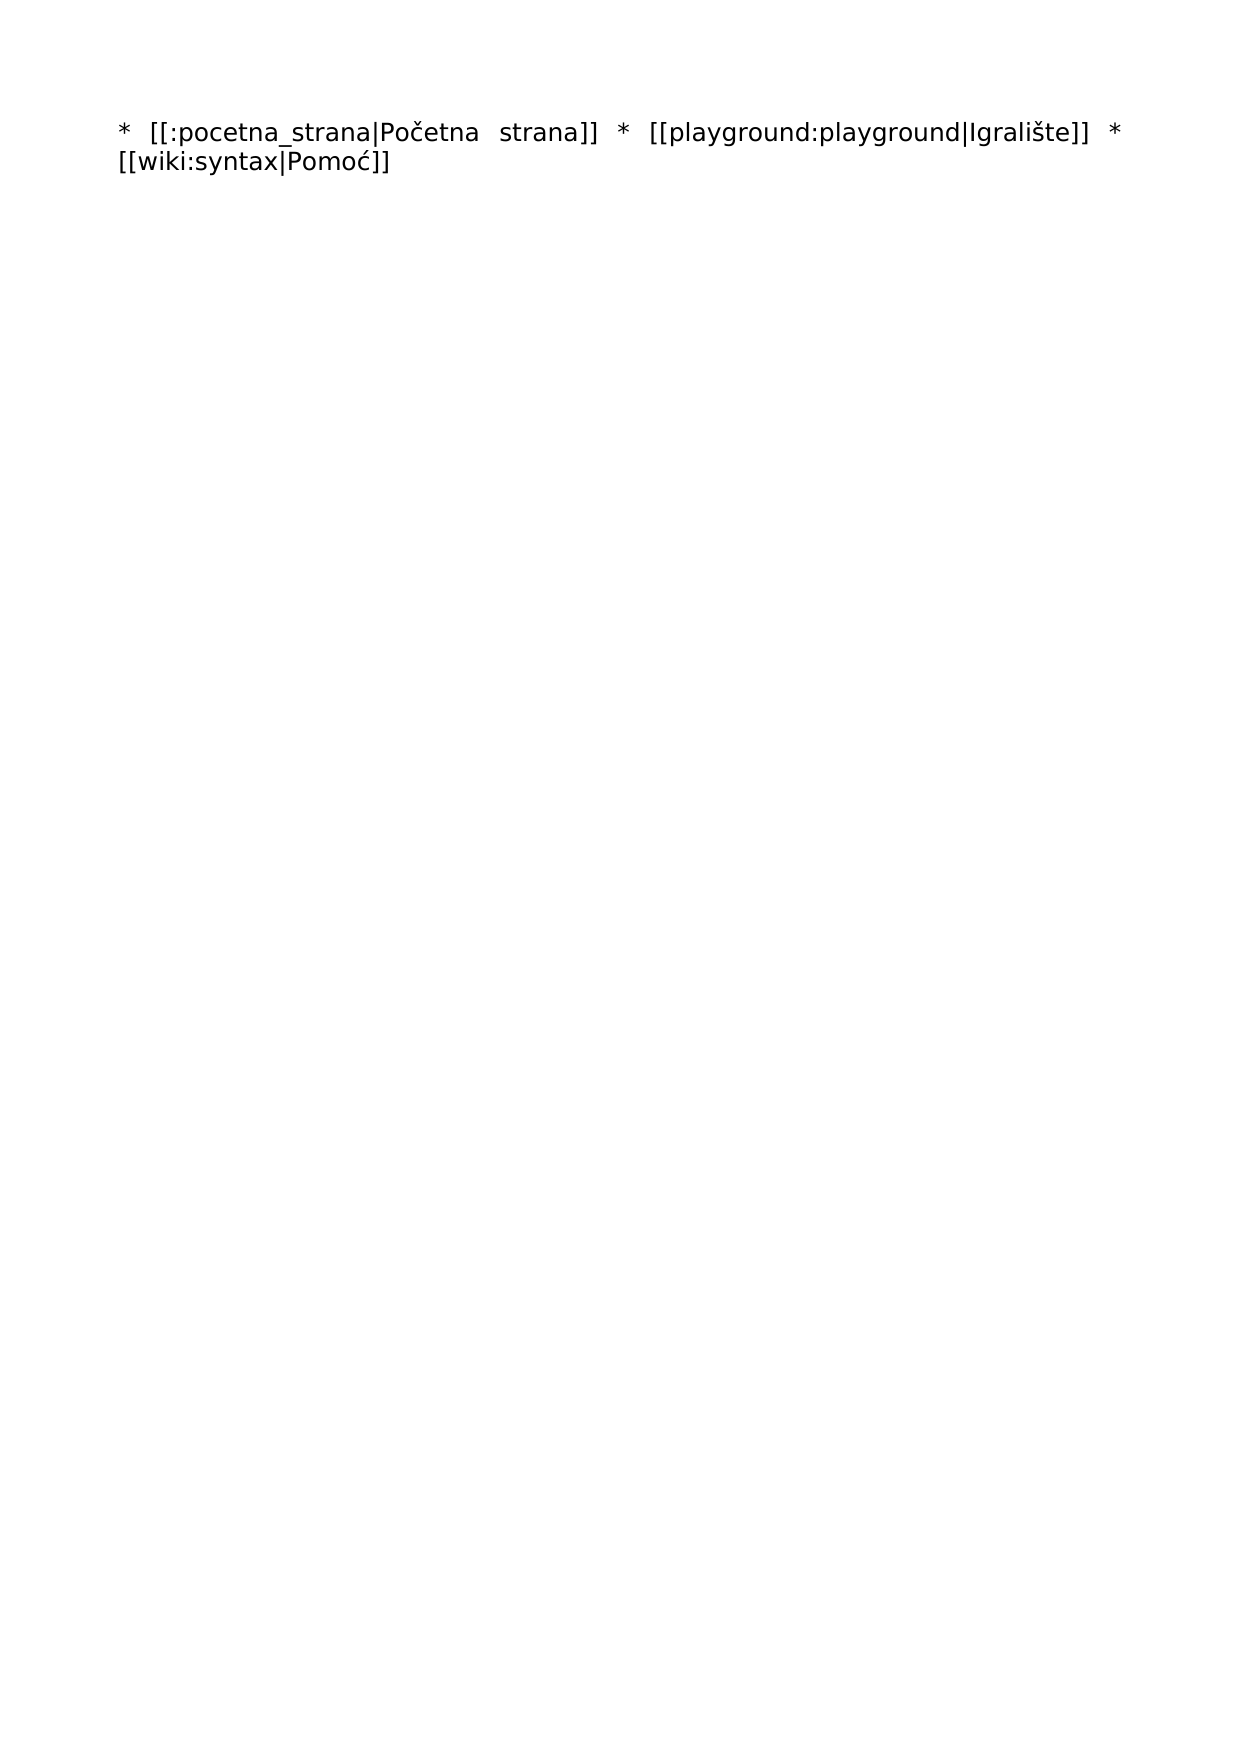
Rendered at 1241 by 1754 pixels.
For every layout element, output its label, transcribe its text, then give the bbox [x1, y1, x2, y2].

text * [[:pocetna_strana|Početna strana]] * [[playground:playground|Igralište]] * [[wiki:syntax|Pomoć]] [118, 118, 1122, 176]
